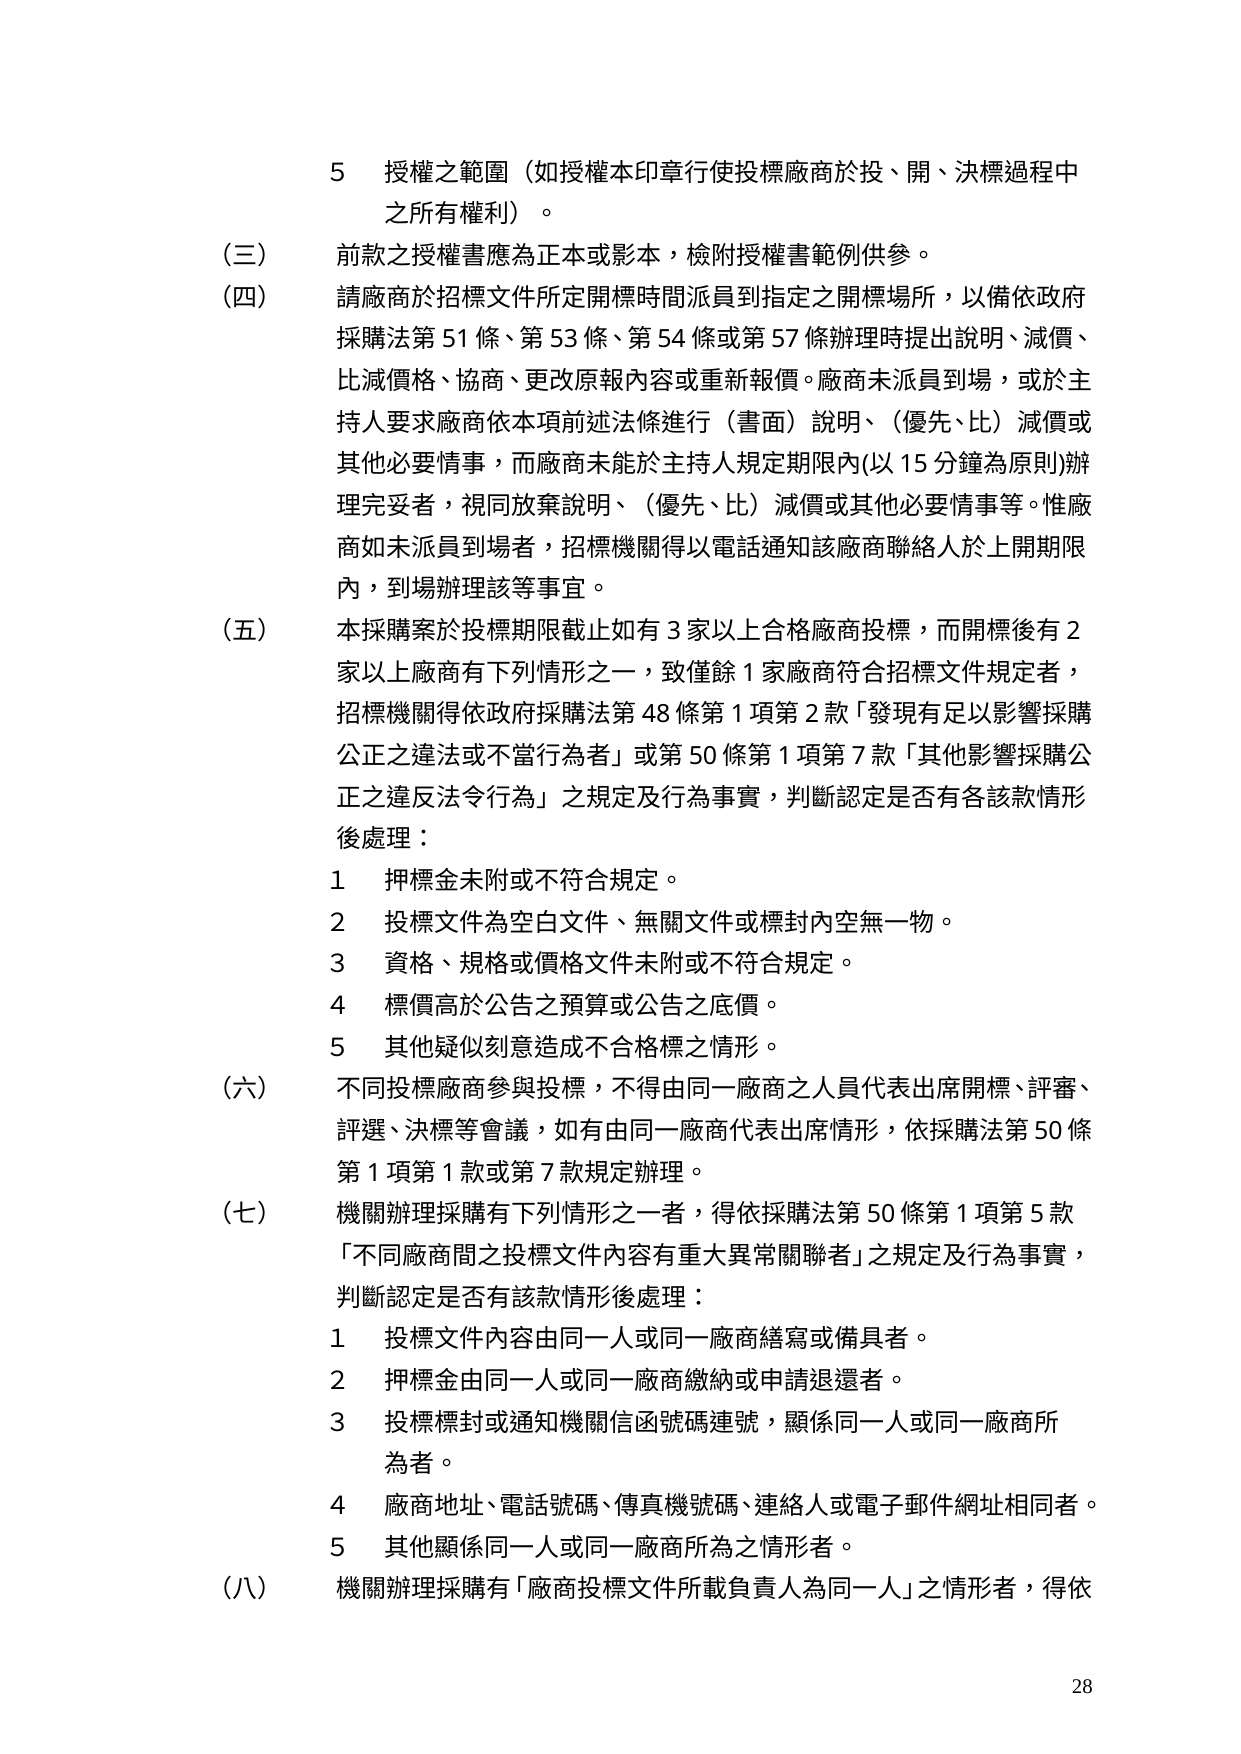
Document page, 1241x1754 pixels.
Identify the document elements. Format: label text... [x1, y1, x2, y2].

subtitle 其他顯係同一人或同一廠商所為之情形者。 [325, 1523, 1079, 1564]
subtitle 其他疑似刻意造成不合格標之情形。 [325, 1023, 1092, 1064]
subtitle 不同投標廠商參與投標，不得由同一廠商之人員代表出席開標、評審、評選、決標等會議，如有由同一廠商代表出席情形，依採購法第50條第1項第1款或第7款規定辦理。 [207, 1064, 1092, 1189]
subtitle 前款之授權書應為正本或影本，檢附授權書範例供參。 [207, 231, 1079, 273]
subtitle 本採購案於投標期限截止如有3家以上合格廠商投標，而開標後有2家以上廠商有下列情形之一，致僅餘1家廠商符合招標文件規定者，招標機關得依政府採購法第48條第1項第2款「發現有足以影響採購公正之違法或不當行為者」或第50條第1項第7款「其他影響採購公正之違反法令行為」之規定及行為事實，判斷認定是否有各該款情形後處理： [207, 606, 1092, 856]
subtitle 機關辦理採購有下列情形之一者，得依採購法第50條第1項第5款「不同廠商間之投標文件內容有重大異常關聯者」之規定及行為事實，判斷認定是否有該款情形後處理： [207, 1189, 1092, 1314]
subtitle 廠商地址、電話號碼、傳真機號碼、連絡人或電子郵件網址相同者。 [325, 1481, 1079, 1523]
subtitle 請廠商於招標文件所定開標時間派員到指定之開標場所，以備依政府採購法第51條、第53條、第54條或第57條辦理時提出說明、減價、比減價格、協商、更改原報內容或重新報價。廠商未派員到場，或於主持人要求廠商依本項前述法條進行（書面）說明、（優先、比）減價或其他必要情事，而廠商未能於主持人規定期限內(以15分鐘為原則)辦理完妥者，視同放棄說明、（優先、比）減價或其他必要情事等。惟廠商如未派員到場者，招標機關得以電話通知該廠商聯絡人於上開期限內，到場辦理該等事宜。 [207, 273, 1092, 606]
subtitle 投標標封或通知機關信函號碼連號，顯係同一人或同一廠商所為者。 [325, 1398, 1079, 1481]
subtitle 資格、規格或價格文件未附或不符合規定。 [325, 939, 1092, 981]
subtitle 押標金未附或不符合規定。 [325, 856, 1092, 898]
subtitle 授權之範圍（如授權本印章行使投標廠商於投、開、決標過程中之所有權利）。 [325, 148, 1079, 231]
subtitle 投標文件內容由同一人或同一廠商繕寫或備具者。 [325, 1314, 1079, 1356]
subtitle 投標文件為空白文件、無關文件或標封內空無一物。 [325, 898, 1092, 939]
subtitle 機關辦理採購有「廠商投標文件所載負責人為同一人」之情形者，得依 [207, 1564, 1092, 1606]
subtitle 標價高於公告之預算或公告之底價。 [325, 981, 1092, 1023]
subtitle 押標金由同一人或同一廠商繳納或申請退還者。 [325, 1356, 1079, 1398]
